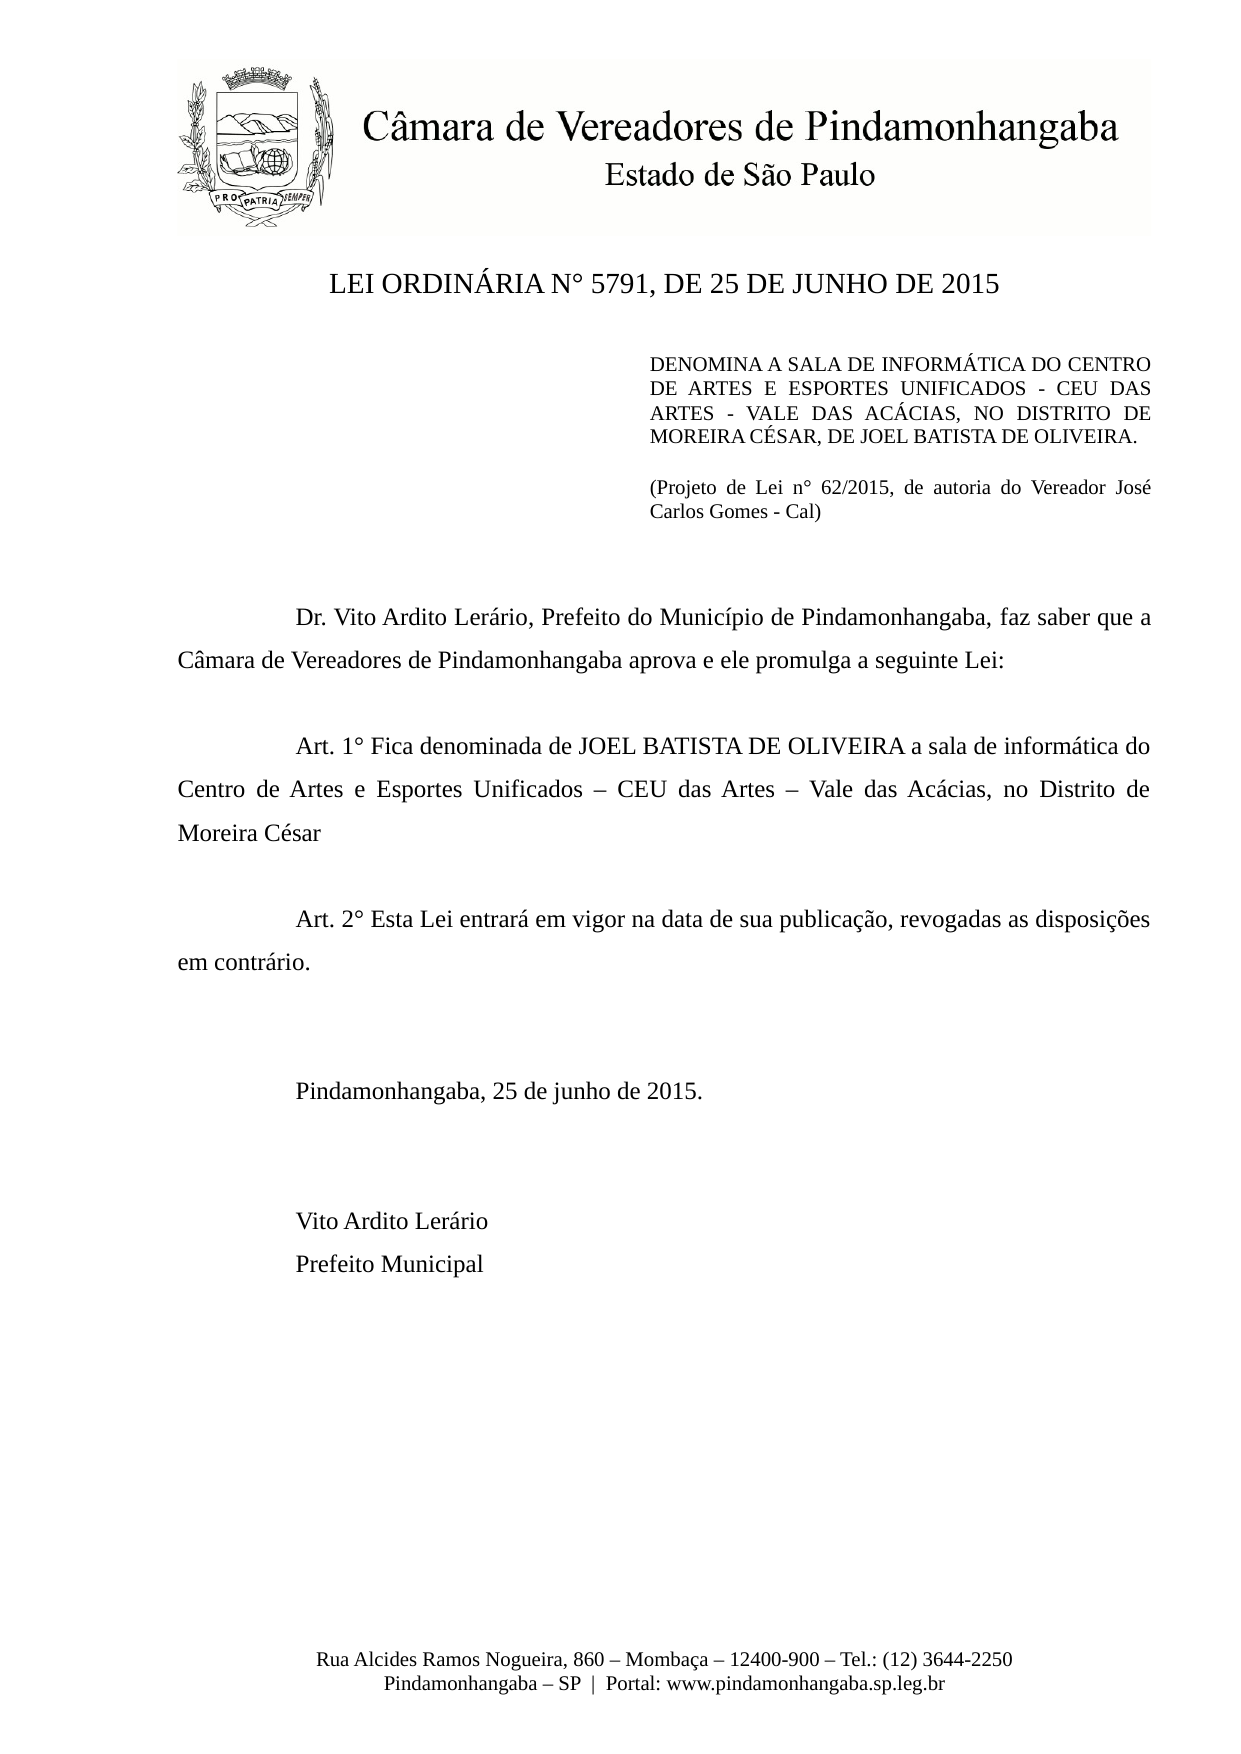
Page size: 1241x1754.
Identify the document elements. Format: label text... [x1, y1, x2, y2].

text (Projeto de Lei n° 62/2015, de autoria do Vereador José Carlos Gomes - Cal) [649, 475, 1152, 523]
text Art. 2° Esta Lei entrará em vigor na data de sua publicação, revogadas as disposições em contrário. [177, 904, 1152, 976]
text Pindamonhangaba, 25 de junho de 2015. [177, 1076, 1152, 1105]
text Prefeito Municipal [177, 1249, 1152, 1278]
text DENOMINA A SALA DE INFORMÁTICA DO CENTRO DE ARTES E ESPORTES UNIFICADOS - CEU DAS ARTES - VALE DAS ACÁCIAS, NO DISTRITO DE MOREIRA CÉSAR, DE JOEL BATISTA DE OLIVEIRA. [649, 352, 1152, 448]
text Dr. Vito Ardito Lerário, Prefeito do Município de Pindamonhangaba, faz saber que a Câmara de Vereadores de Pindamonhangaba aprova e ele promulga a seguinte Lei: [177, 602, 1152, 674]
picture [177, 59, 1152, 236]
text Vito Ardito Lerário [177, 1206, 1152, 1234]
text LEI ORDINÁRIA N° 5791, de 25 de junho de 2015 [177, 266, 1152, 299]
text Art. 1° Fica denominada de JOEL BATISTA DE OLIVEIRA a sala de informática do Centro de Artes e Esportes Unificados – CEU das Artes – Vale das Acácias, no Distrito de Moreira César [177, 731, 1152, 846]
